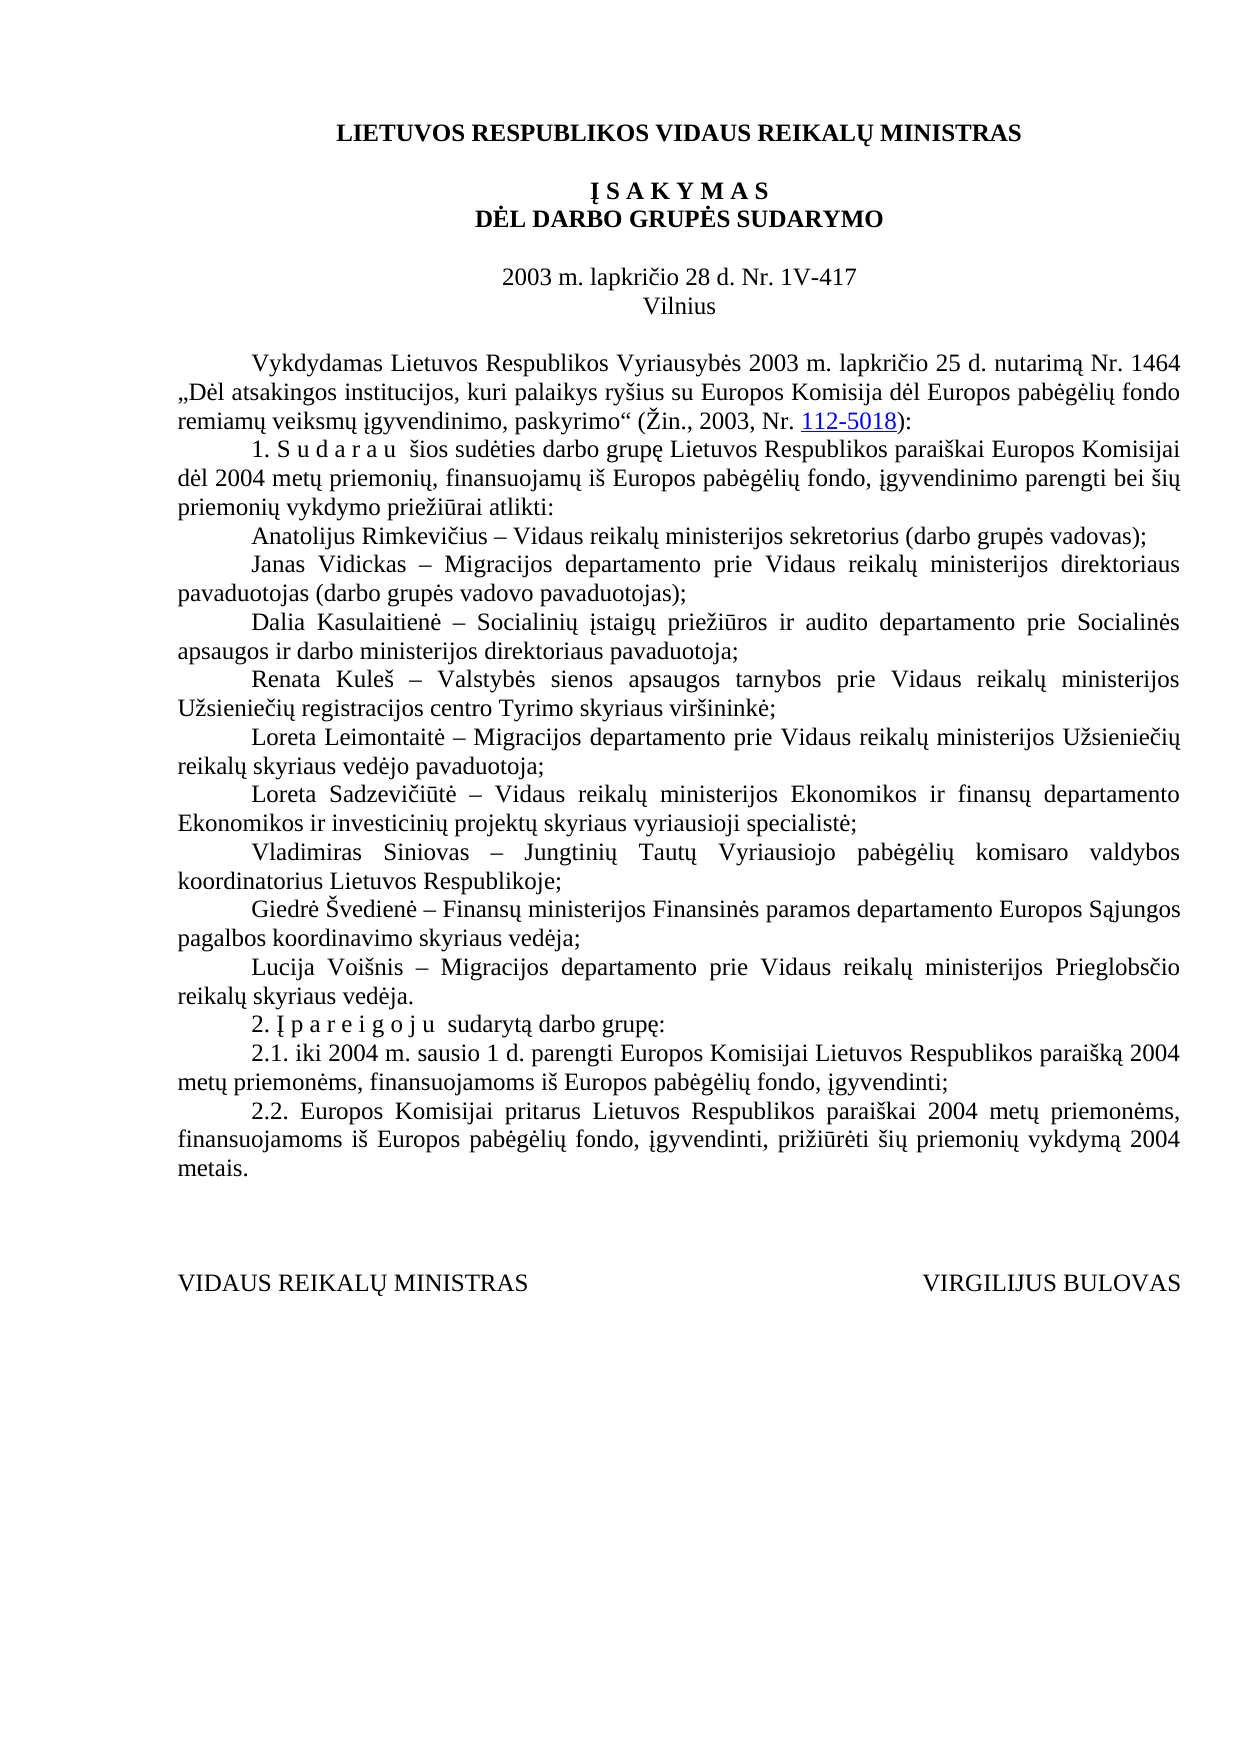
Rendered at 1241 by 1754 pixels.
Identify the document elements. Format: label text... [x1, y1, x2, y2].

text Janas Vidickas – Migracijos departamento prie Vidaus reikalų ministerijos direktoriaus pavaduotojas (darbo grupės vadovo pavaduotojas); [177, 549, 1181, 607]
text Giedrė Švedienė – Finansų ministerijos Finansinės paramos departamento Europos Sąjungos pagalbos koordinavimo skyriaus vedėja; [177, 894, 1181, 952]
text Loreta Leimontaitė – Migracijos departamento prie Vidaus reikalų ministerijos Užsieniečių reikalų skyriaus vedėjo pavaduotoja; [177, 722, 1181, 779]
text 2.1. iki 2004 m. sausio 1 d. parengti Europos Komisijai Lietuvos Respublikos paraišką 2004 metų priemonėms, finansuojamoms iš Europos pabėgėlių fondo, įgyvendinti; [177, 1038, 1181, 1096]
text 2003 m. lapkričio 28 d. Nr. 1V-417 [177, 262, 1181, 291]
text DĖL DARBO GRUPĖS SUDARYMO [177, 204, 1181, 233]
text 1. Sudarau šios sudėties darbo grupę Lietuvos Respublikos paraiškai Europos Komisijai dėl 2004 metų priemonių, finansuojamų iš Europos pabėgėlių fondo, įgyvendinimo parengti bei šių priemonių vykdymo priežiūrai atlikti: [177, 434, 1181, 521]
text Vladimiras Siniovas – Jungtinių Tautų Vyriausiojo pabėgėlių komisaro valdybos koordinatorius Lietuvos Respublikoje; [177, 837, 1181, 894]
text 2. Įpareigoju sudarytą darbo grupę: [177, 1009, 1181, 1038]
text Anatolijus Rimkevičius – Vidaus reikalų ministerijos sekretorius (darbo grupės vadovas); [177, 521, 1181, 549]
text LIETUVOS RESPUBLIKOS VIDAUS REIKALŲ MINISTRAS [177, 118, 1181, 147]
text Renata Kuleš – Valstybės sienos apsaugos tarnybos prie Vidaus reikalų ministerijos Užsieniečių registracijos centro Tyrimo skyriaus viršininkė; [177, 664, 1181, 722]
text 2.2. Europos Komisijai pritarus Lietuvos Respublikos paraiškai 2004 metų priemonėms, finansuojamoms iš Europos pabėgėlių fondo, įgyvendinti, prižiūrėti šių priemonių vykdymą 2004 metais. [177, 1096, 1181, 1182]
text Loreta Sadzevičiūtė – Vidaus reikalų ministerijos Ekonomikos ir finansų departamento Ekonomikos ir investicinių projektų skyriaus vyriausioji specialistė; [177, 779, 1181, 837]
text VIDAUS REIKALŲ MINISTRAS VIRGILIJUS BULOVAS [177, 1268, 1181, 1297]
text Vilnius [177, 291, 1181, 319]
text Į S A K Y M A S [177, 176, 1181, 204]
text Vykdydamas Lietuvos Respublikos Vyriausybės 2003 m. lapkričio 25 d. nutarimą Nr. 1464 „Dėl atsakingos institucijos, kuri palaikys ryšius su Europos Komisija dėl Europos pabėgėlių fondo remiamų veiksmų įgyvendinimo, paskyrimo“ (Žin., 2003, Nr. 112-5018): [177, 348, 1181, 434]
text Dalia Kasulaitienė – Socialinių įstaigų priežiūros ir audito departamento prie Socialinės apsaugos ir darbo ministerijos direktoriaus pavaduotoja; [177, 607, 1181, 664]
text Lucija Voišnis – Migracijos departamento prie Vidaus reikalų ministerijos Prieglobsčio reikalų skyriaus vedėja. [177, 952, 1181, 1009]
